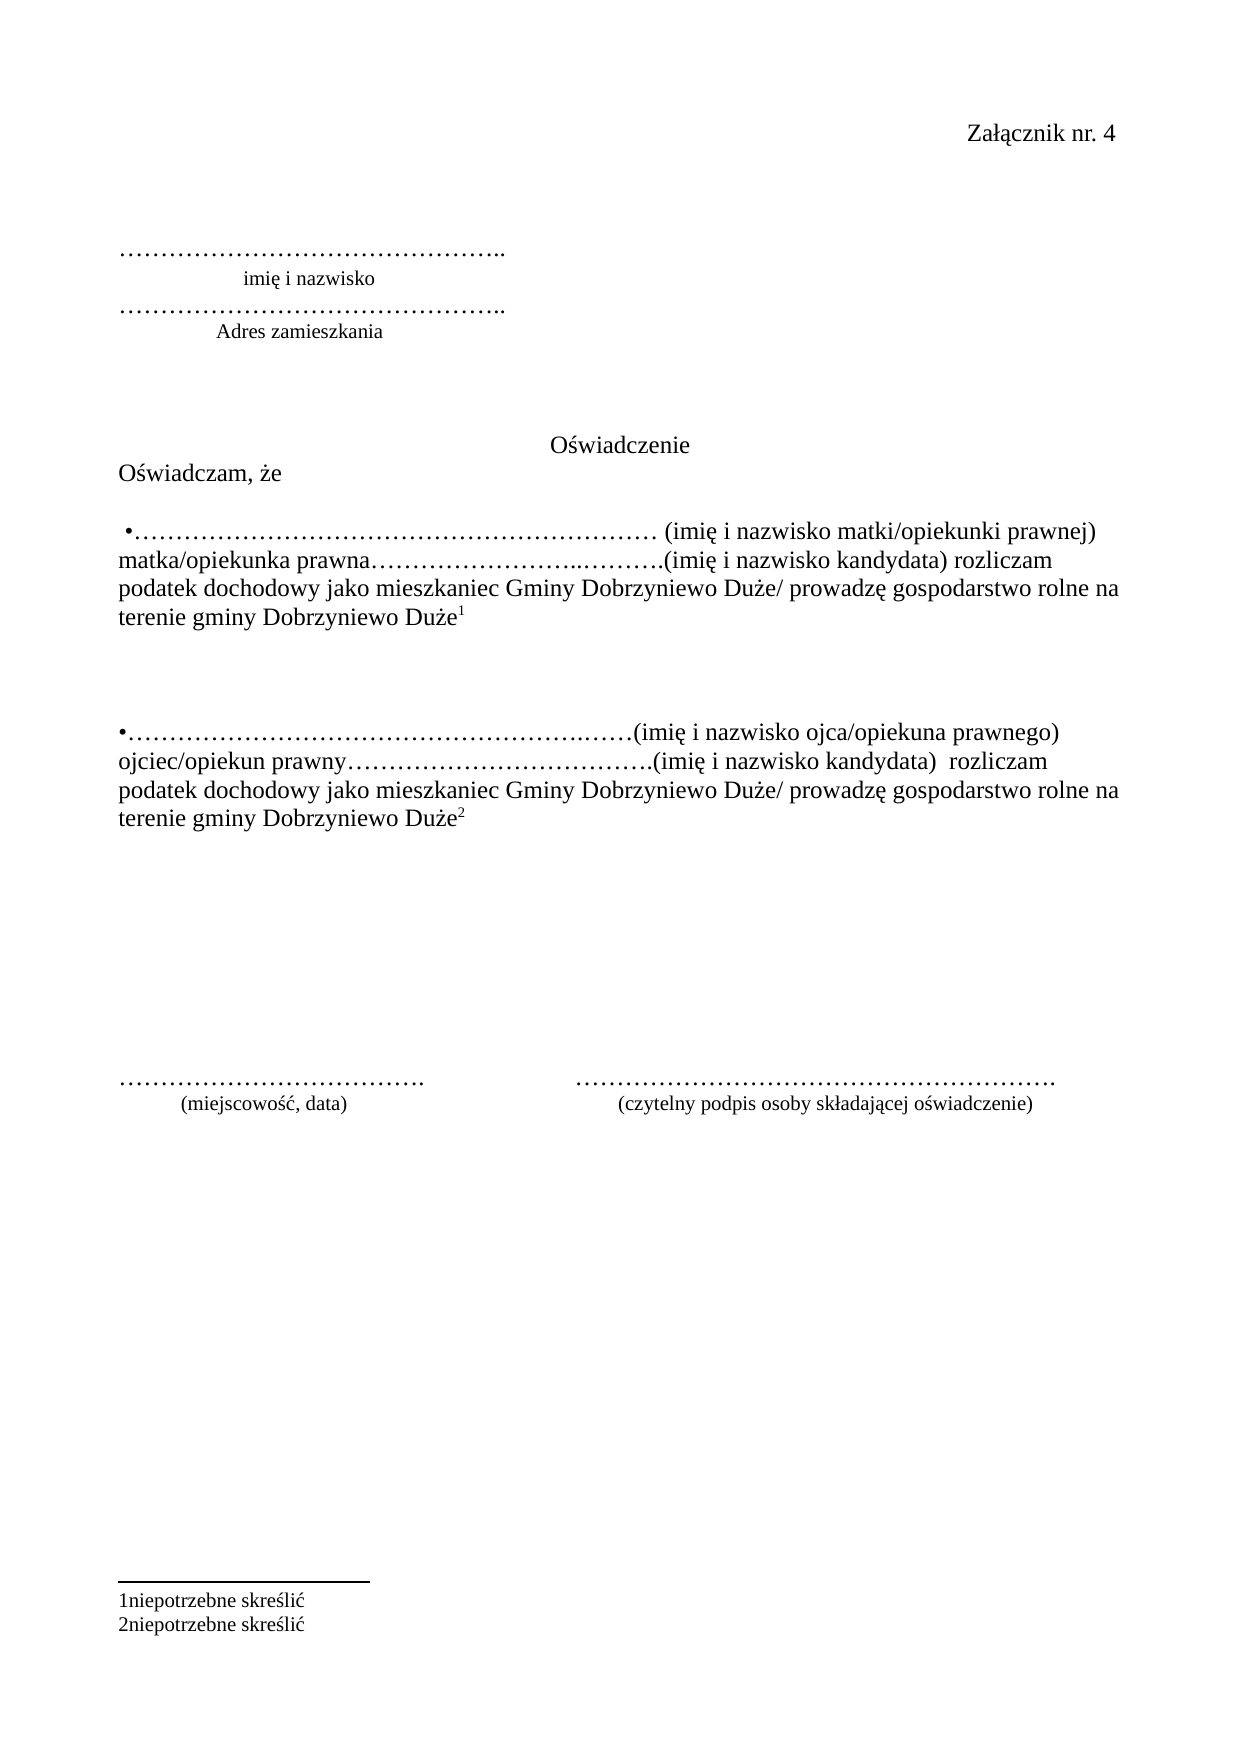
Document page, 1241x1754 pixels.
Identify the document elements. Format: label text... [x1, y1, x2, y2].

text Załącznik nr. 4 [118, 118, 1122, 147]
text ……………………………………….. [118, 291, 1122, 319]
text (miejscowość, data) (czytelny podpis osoby składającej oświadczenie) [118, 1091, 1122, 1115]
text Adres zamieszkania [118, 319, 1122, 343]
text Oświadczam, że [118, 458, 1122, 487]
text Oświadczenie [118, 430, 1122, 458]
text ………………………………. …………………………………………………. [118, 1062, 1122, 1091]
text niepotrzebne skreślić [118, 1612, 1122, 1636]
text imię i nazwisko [118, 262, 1122, 291]
text ojciec/opiekun prawny……………………………….(imię i nazwisko kandydata) rozliczam podatek dochodowy jako mieszkaniec Gminy Dobrzyniewo Duże/ prowadzę gospodarstwo rolne na terenie gminy Dobrzyniewo Duże [118, 746, 1122, 832]
text niepotrzebne skreślić [118, 1588, 1122, 1612]
text •……………………………………………….……(imię i nazwisko ojca/opiekuna prawnego) [118, 717, 1122, 746]
text •……………………………………………………… (imię i nazwisko matki/opiekunki prawnej) matka/opiekunka prawna……………………..……….(imię i nazwisko kandydata) rozliczam podatek dochodowy jako mieszkaniec Gminy Dobrzyniewo Duże/ prowadzę gospodarstwo rolne na terenie gminy Dobrzyniewo Duże [118, 516, 1122, 631]
text ……………………………………….. [118, 233, 1122, 262]
